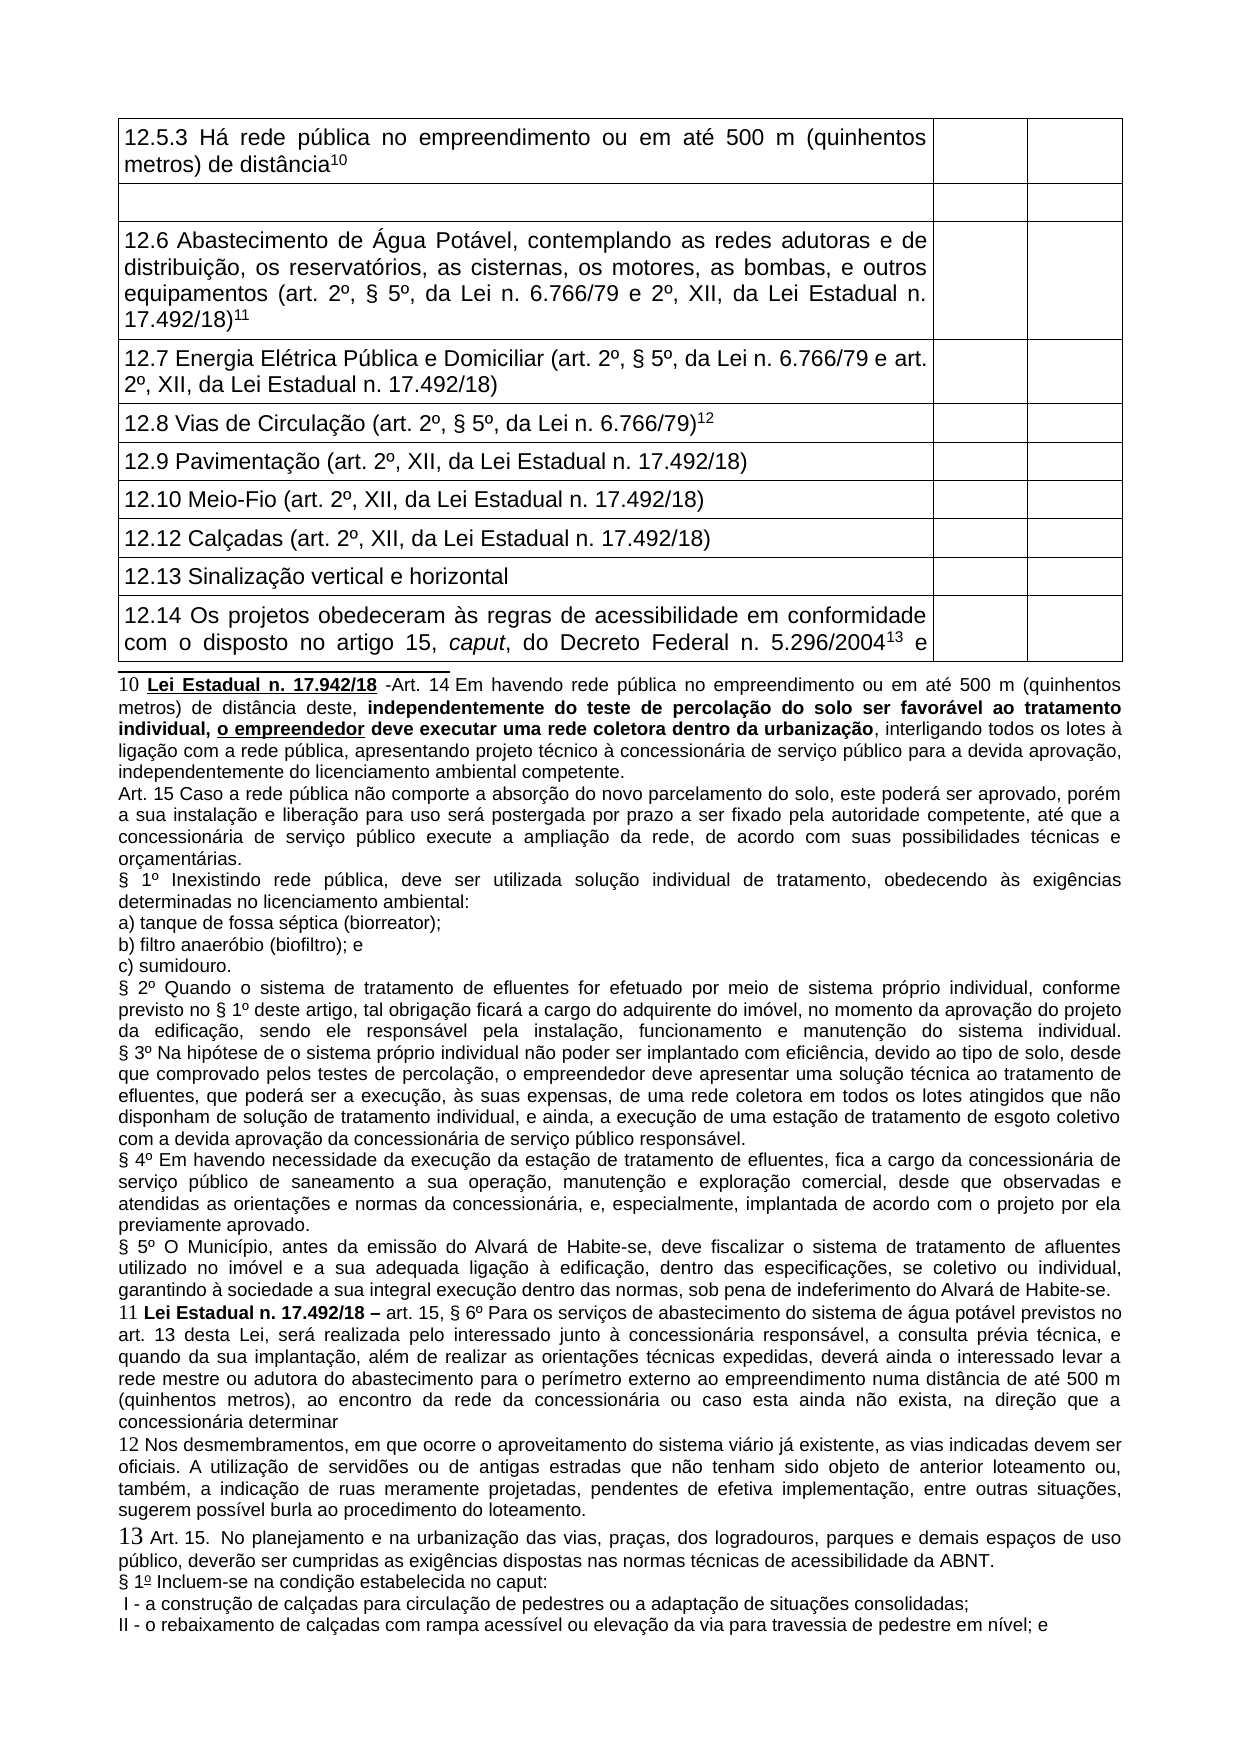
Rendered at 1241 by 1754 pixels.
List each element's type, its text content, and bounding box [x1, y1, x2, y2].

table_cell [1028, 340, 1122, 403]
table_cell [1028, 558, 1122, 595]
table_cell 12.12 Calçadas (art. 2º, XII, da Lei Estadual n. 17.492/18) [119, 519, 933, 557]
table_cell [1028, 222, 1122, 338]
table_cell [1028, 481, 1122, 518]
table_cell 12.9 Pavimentação (art. 2º, XII, da Lei Estadual n. 17.492/18) [119, 443, 933, 480]
table_cell [1028, 443, 1122, 480]
table_cell [1028, 519, 1122, 557]
table_cell [934, 519, 1027, 557]
table_cell [934, 119, 1027, 183]
table_cell 12.6 Abastecimento de Água Potável, contemplando as redes adutoras e de distribuição, os reservatórios, as cisternas, os motores, as bombas, e outros equipamentos (art. 2º, § 5º, da Lei n. 6.766/79 e 2º, XII, da Lei Estadual n. 17.492/18) [119, 222, 933, 338]
table_cell 12.10 Meio-Fio (art. 2º, XII, da Lei Estadual n. 17.492/18) [119, 481, 933, 518]
table_cell [934, 558, 1027, 595]
table_cell [119, 184, 933, 221]
table_cell [1028, 404, 1122, 442]
table_cell [934, 481, 1027, 518]
table_cell 12.5.3 Há rede pública no empreendimento ou em até 500 m (quinhentos metros) de distância [119, 119, 933, 183]
table_cell 12.14 Os projetos obedeceram às regras de acessibilidade em conformidade com o disposto no artigo 15, caput, do Decreto Federal n. 5.296/2004 e ABNT NBR 9.050/2015, NBR 9.077/01 e NBR 13.994/00. [119, 596, 933, 661]
table_cell [1028, 184, 1122, 221]
table_cell 12.7 Energia Elétrica Pública e Domiciliar (art. 2º, § 5º, da Lei n. 6.766/79 e art. 2º, XII, da Lei Estadual n. 17.492/18) [119, 340, 933, 403]
table_cell [934, 340, 1027, 403]
table_cell [934, 404, 1027, 442]
table_cell [934, 443, 1027, 480]
table_cell [934, 222, 1027, 338]
table_cell [934, 596, 1027, 661]
table_cell [934, 184, 1027, 221]
table_cell [1028, 596, 1122, 661]
table_cell [1028, 119, 1122, 183]
table_cell 12.8 Vias de Circulação (art. 2º, § 5º, da Lei n. 6.766/79) [119, 404, 933, 442]
table_cell 12.13 Sinalização vertical e horizontal [119, 558, 933, 595]
